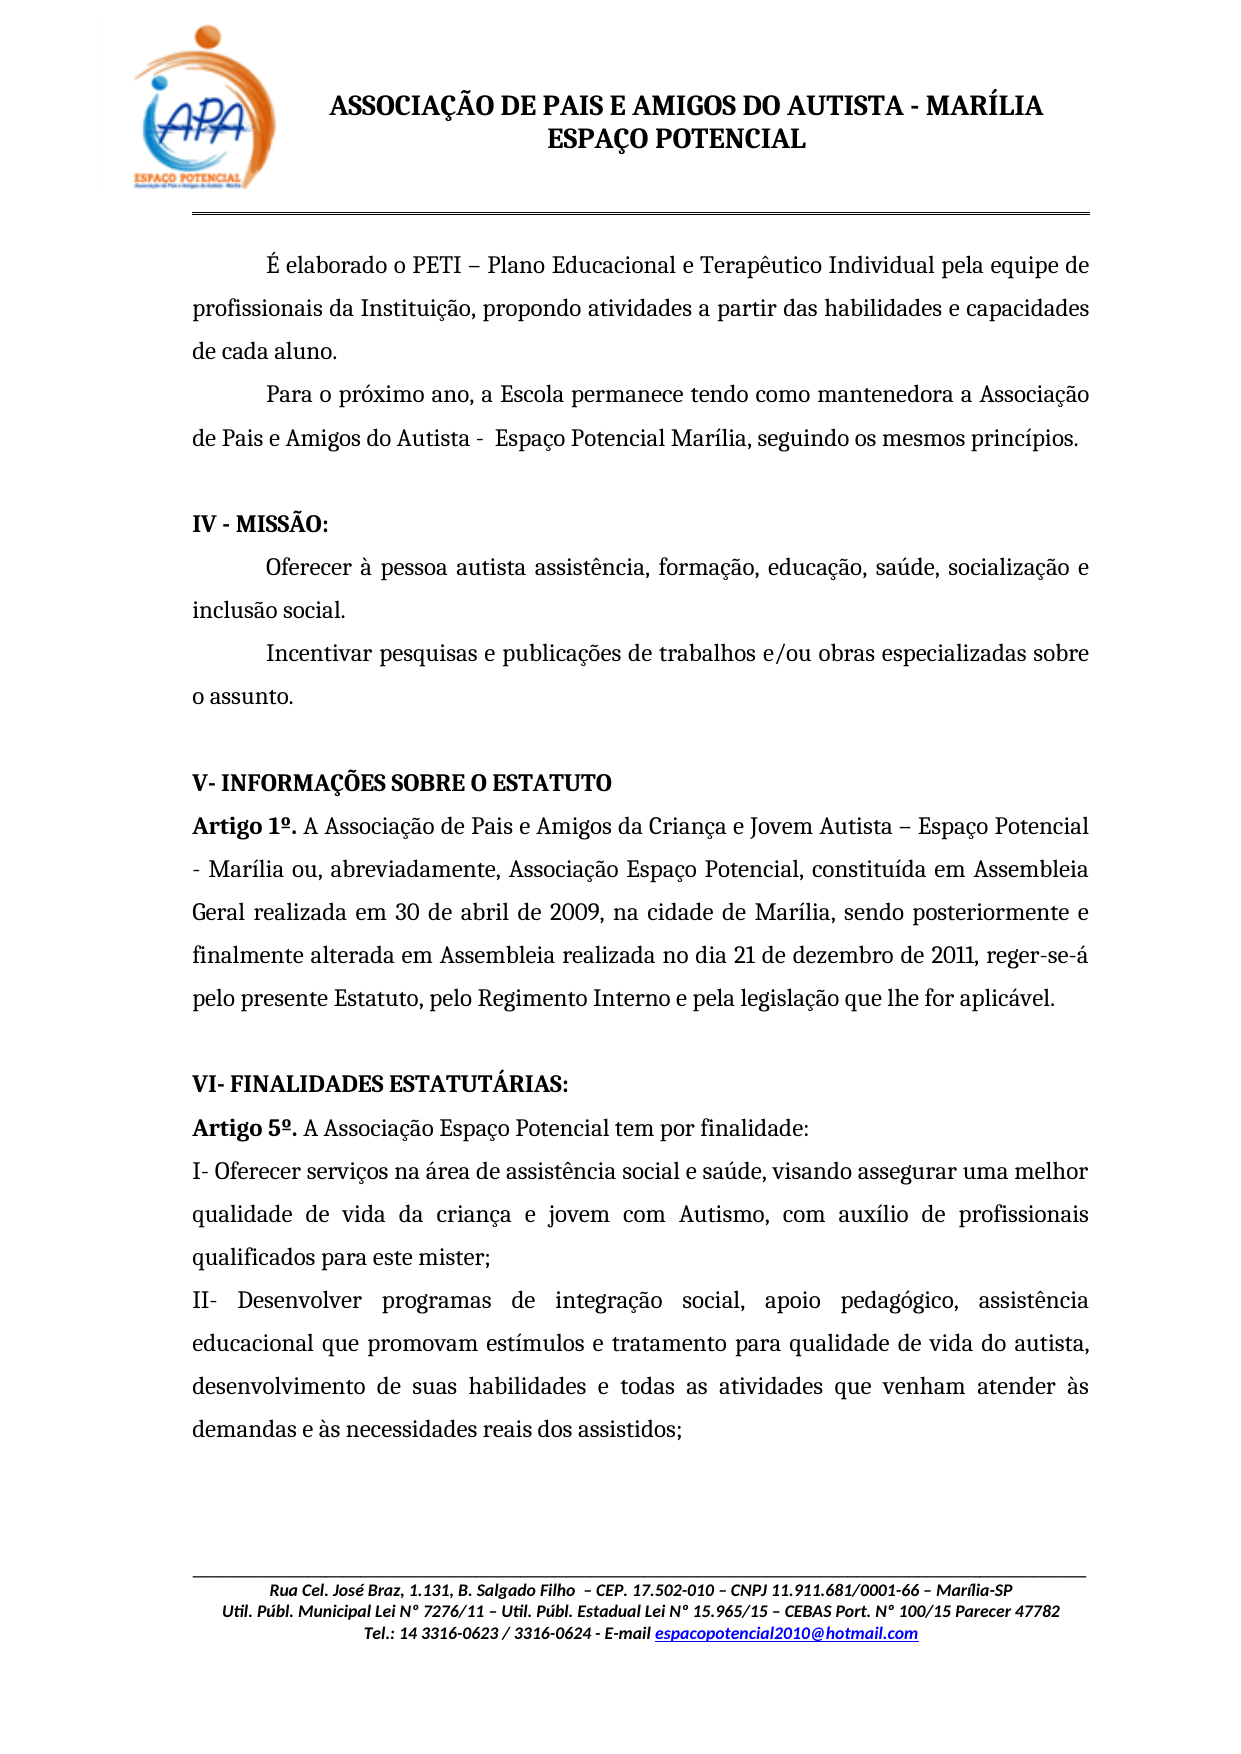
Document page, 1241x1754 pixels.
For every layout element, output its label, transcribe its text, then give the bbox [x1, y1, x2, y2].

text V- INFORMAÇÕES SOBRE O ESTATUTO [192, 768, 1090, 797]
text Incentivar pesquisas e publicações de trabalhos e/ou obras especializadas sobre o assunto. [192, 639, 1090, 711]
list II- Desenvolver programas de integração social, apoio pedagógico, assistência educacional que promovam estímulos e tratamento para qualidade de vida do autista, desenvolvimento de suas habilidades e todas as atividades que venham atender às demandas e às necessidades reais dos assistidos; [192, 1286, 1090, 1444]
text Para o próximo ano, a Escola permanece tendo como mantenedora a Associação de Pais e Amigos do Autista - Espaço Potencial Marília, seguindo os mesmos princípios. [192, 380, 1090, 452]
text É elaborado o PETI – Plano Educacional e Terapêutico Individual pela equipe de profissionais da Instituição, propondo atividades a partir das habilidades e capacidades de cada aluno. [192, 251, 1090, 366]
text Oferecer à pessoa autista assistência, formação, educação, saúde, socialização e inclusão social. [192, 553, 1090, 625]
list I- Oferecer serviços na área de assistência social e saúde, visando assegurar uma melhor qualidade de vida da criança e jovem com Autismo, com auxílio de profissionais qualificados para este mister; [192, 1157, 1090, 1272]
text Artigo 1º. A Associação de Pais e Amigos da Criança e Jovem Autista – Espaço Potencial - Marília ou, abreviadamente, Associação Espaço Potencial, constituída em Assembleia Geral realizada em 30 de abril de 2009, na cidade de Marília, sendo posteriormente e finalmente alterada em Assembleia realizada no dia 21 de dezembro de 2011, reger-se-á pelo presente Estatuto, pelo Regimento Interno e pela legislação que lhe for aplicável. [192, 812, 1090, 1013]
picture [101, 11, 285, 196]
text Artigo 5º. A Associação Espaço Potencial tem por finalidade: [192, 1113, 1090, 1142]
text IV - MISSÃO: [192, 510, 1090, 538]
text VI- FINALIDADES ESTATUTÁRIAS: [192, 1070, 1090, 1099]
